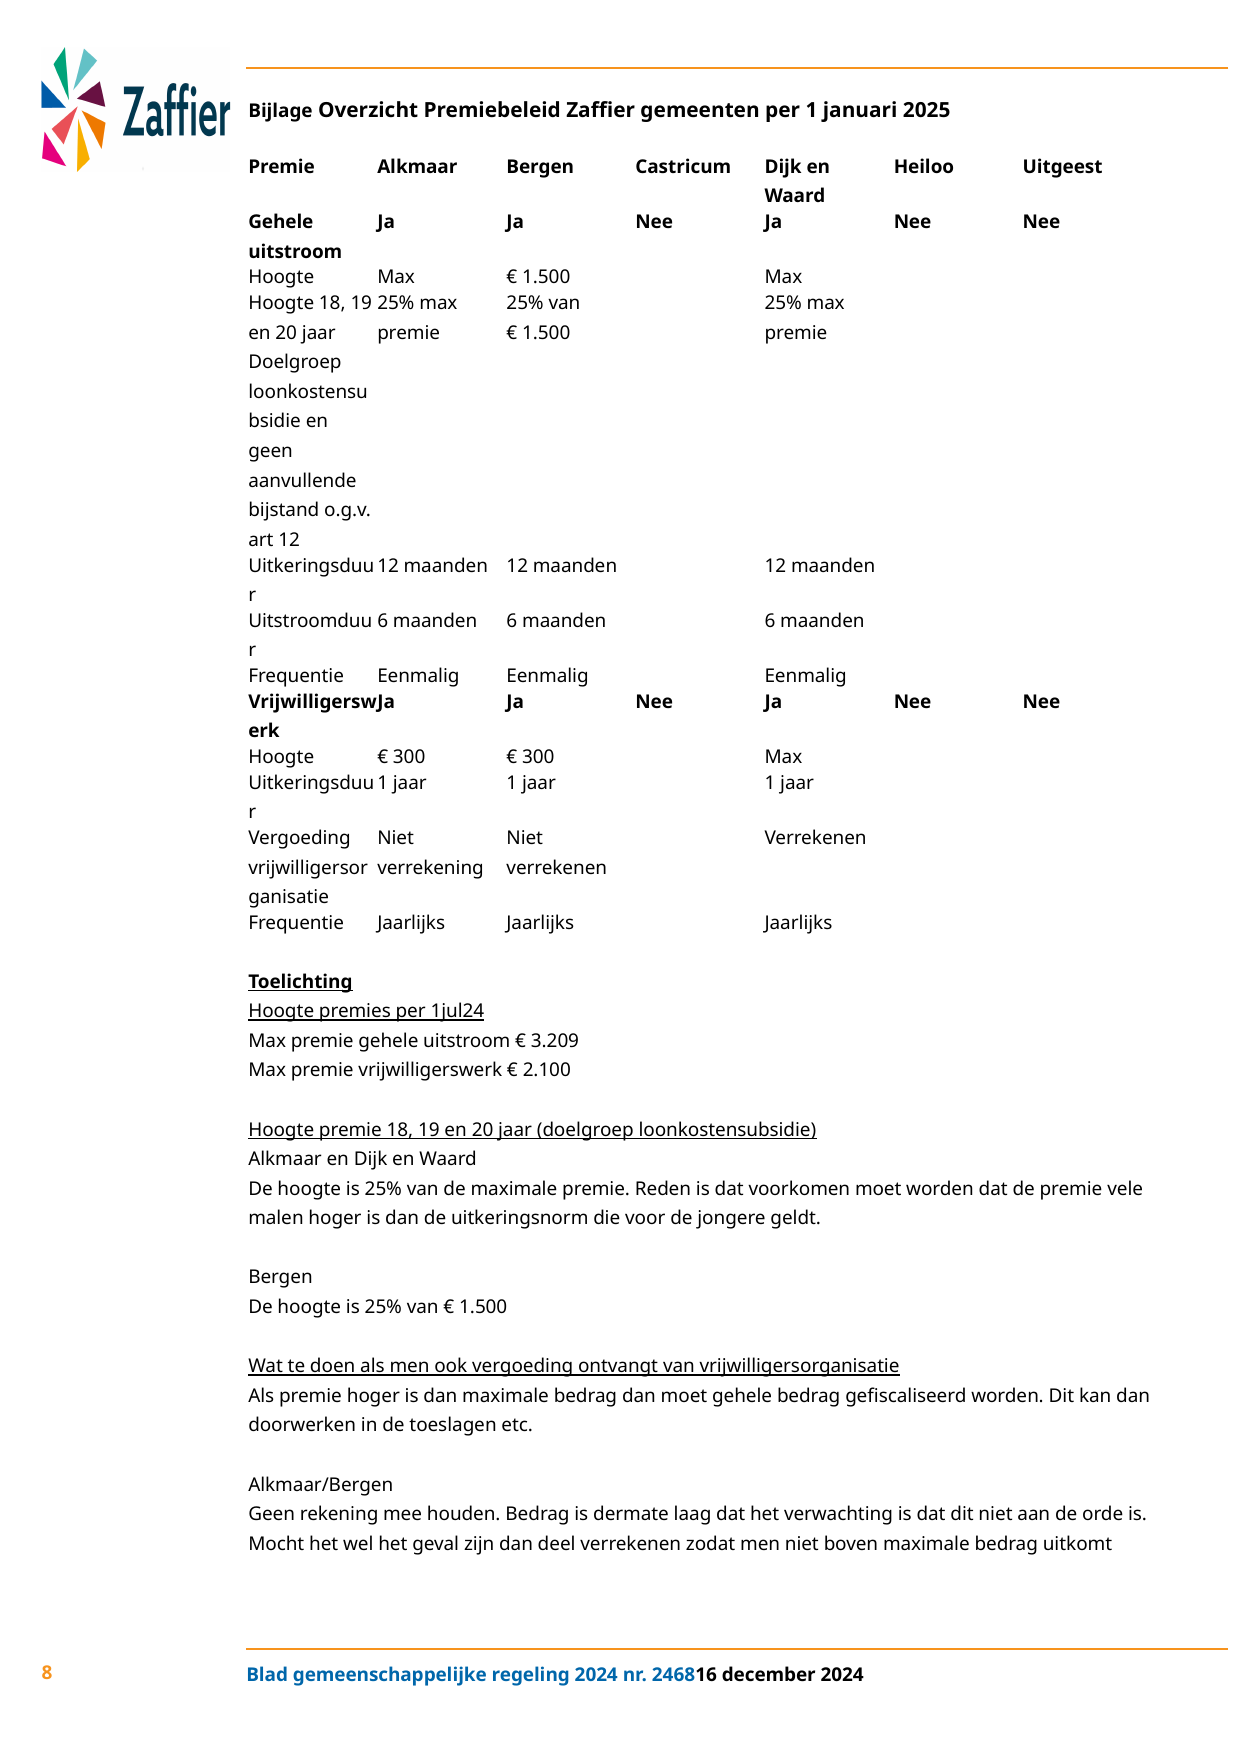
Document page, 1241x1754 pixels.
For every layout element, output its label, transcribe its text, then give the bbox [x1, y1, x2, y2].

table_cell Eenmalig [764, 663, 893, 688]
table_cell [894, 264, 1022, 289]
table_cell Jaarlijks [377, 909, 506, 935]
table_cell [894, 663, 1022, 688]
table_cell [1023, 825, 1152, 909]
table_cell [635, 825, 764, 909]
table_cell [635, 552, 764, 607]
table_header Dijk en Waard [764, 153, 893, 208]
text Bergen [248, 1264, 1152, 1289]
table_cell 25% max premie [377, 289, 506, 552]
table_cell 25% max premie [764, 289, 893, 552]
table_cell [635, 607, 764, 662]
text Mocht het wel het geval zijn dan deel verrekenen zodat men niet boven maximale bedrag uitkomt [248, 1530, 1152, 1556]
text Hoogte premie 18, 19 en 20 jaar (doelgroep loonkostensubsidie) [248, 1116, 1152, 1142]
table_cell Ja [764, 688, 893, 743]
table_cell Vergoeding vrijwilligersorganisatie [248, 825, 377, 909]
table_cell [635, 744, 764, 769]
table_header Castricum [635, 153, 764, 208]
table_cell [635, 909, 764, 935]
table_cell [635, 663, 764, 688]
table_header Heiloo [894, 153, 1022, 208]
table_cell 1 jaar [764, 769, 893, 824]
table_cell [1023, 909, 1152, 935]
table_cell [894, 552, 1022, 607]
table_cell Hoogte [248, 744, 377, 769]
table_header Alkmaar [377, 153, 506, 208]
table_cell [635, 769, 764, 824]
table_header Uitgeest [1023, 153, 1152, 208]
table_cell [1023, 289, 1152, 552]
table_cell [635, 264, 764, 289]
text De hoogte is 25% van de maximale premie. Reden is dat voorkomen moet worden dat de premie vele malen hoger is dan de uitkeringsnorm die voor de jongere geldt. [248, 1175, 1152, 1230]
table_cell 6 maanden [764, 607, 893, 662]
table_cell Max [377, 264, 506, 289]
table_cell [894, 744, 1022, 769]
table_cell Nee [635, 688, 764, 743]
table_cell [1023, 769, 1152, 824]
text Als premie hoger is dan maximale bedrag dan moet gehele bedrag gefiscaliseerd worden. Dit kan dan doorwerken in de toeslagen etc. [248, 1382, 1152, 1437]
table_cell Jaarlijks [506, 909, 635, 935]
table_cell [894, 607, 1022, 662]
table_cell Nee [1023, 208, 1152, 264]
text Wat te doen als men ook vergoeding ontvangt van vrijwilligersorganisatie [248, 1352, 1152, 1378]
text De hoogte is 25% van € 1.500 [248, 1293, 1152, 1319]
table_header Premie [248, 153, 377, 208]
table_cell Jaarlijks [764, 909, 893, 935]
table_cell [1023, 663, 1152, 688]
table_cell Uitkeringsduur [248, 769, 377, 824]
table_cell Vrijwilligerswerk [248, 688, 377, 743]
table_cell Ja [506, 688, 635, 743]
picture [41, 47, 231, 172]
table_cell Max [764, 264, 893, 289]
table_cell 12 maanden [764, 552, 893, 607]
text Geen rekening mee houden. Bedrag is dermate laag dat het verwachting is dat dit niet aan de orde is. [248, 1500, 1152, 1526]
table_cell Frequentie [248, 909, 377, 935]
table_cell Ja [377, 208, 506, 264]
text Alkmaar/Bergen [248, 1471, 1152, 1497]
table_cell 1 jaar [506, 769, 635, 824]
table_cell Nee [894, 208, 1022, 264]
table_cell [1023, 264, 1152, 289]
table_cell 12 maanden [506, 552, 635, 607]
table_cell € 300 [377, 744, 506, 769]
table_cell Eenmalig [506, 663, 635, 688]
text Max premie gehele uitstroom € 3.209 [248, 1027, 1152, 1053]
table_cell Max [764, 744, 893, 769]
table_cell [1023, 607, 1152, 662]
table_cell 6 maanden [377, 607, 506, 662]
table_cell [635, 289, 764, 552]
text Max premie vrijwilligerswerk € 2.100 [248, 1057, 1152, 1082]
table_cell Nee [894, 688, 1022, 743]
text Hoogte premies per 1jul24 [248, 997, 1152, 1023]
table_cell Ja [764, 208, 893, 264]
table_cell [894, 825, 1022, 909]
table_cell Gehele uitstroom [248, 208, 377, 264]
table_cell 12 maanden [377, 552, 506, 607]
table_cell Hoogte 18, 19 en 20 jaar Doelgroep loonkostensubsidie en geen aanvullende bijstand o.g.v. art 12 [248, 289, 377, 552]
table_cell € 1.500 [506, 264, 635, 289]
table_cell 25% van € 1.500 [506, 289, 635, 552]
table_cell Niet verrekenen [506, 825, 635, 909]
table_cell Nee [635, 208, 764, 264]
table_cell Uitkeringsduur [248, 552, 377, 607]
table_cell Verrekenen [764, 825, 893, 909]
table_cell 6 maanden [506, 607, 635, 662]
text Alkmaar en Dijk en Waard [248, 1145, 1152, 1171]
table_cell Nee [1023, 688, 1152, 743]
table_cell € 300 [506, 744, 635, 769]
table_cell Eenmalig [377, 663, 506, 688]
table_cell Uitstroomduur [248, 607, 377, 662]
table_cell Ja [377, 688, 506, 743]
table_cell Ja [506, 208, 635, 264]
text Toelichting [248, 968, 1152, 994]
text Bijlage Overzicht Premiebeleid Zaffier gemeenten per 1 januari 2025 [248, 95, 1152, 123]
table_cell Niet verrekening [377, 825, 506, 909]
table_cell [894, 909, 1022, 935]
table_cell 1 jaar [377, 769, 506, 824]
table_cell [894, 289, 1022, 552]
table_cell [894, 769, 1022, 824]
table_cell [1023, 552, 1152, 607]
table_cell Hoogte [248, 264, 377, 289]
table_cell [1023, 744, 1152, 769]
table_header Bergen [506, 153, 635, 208]
table_cell Frequentie [248, 663, 377, 688]
